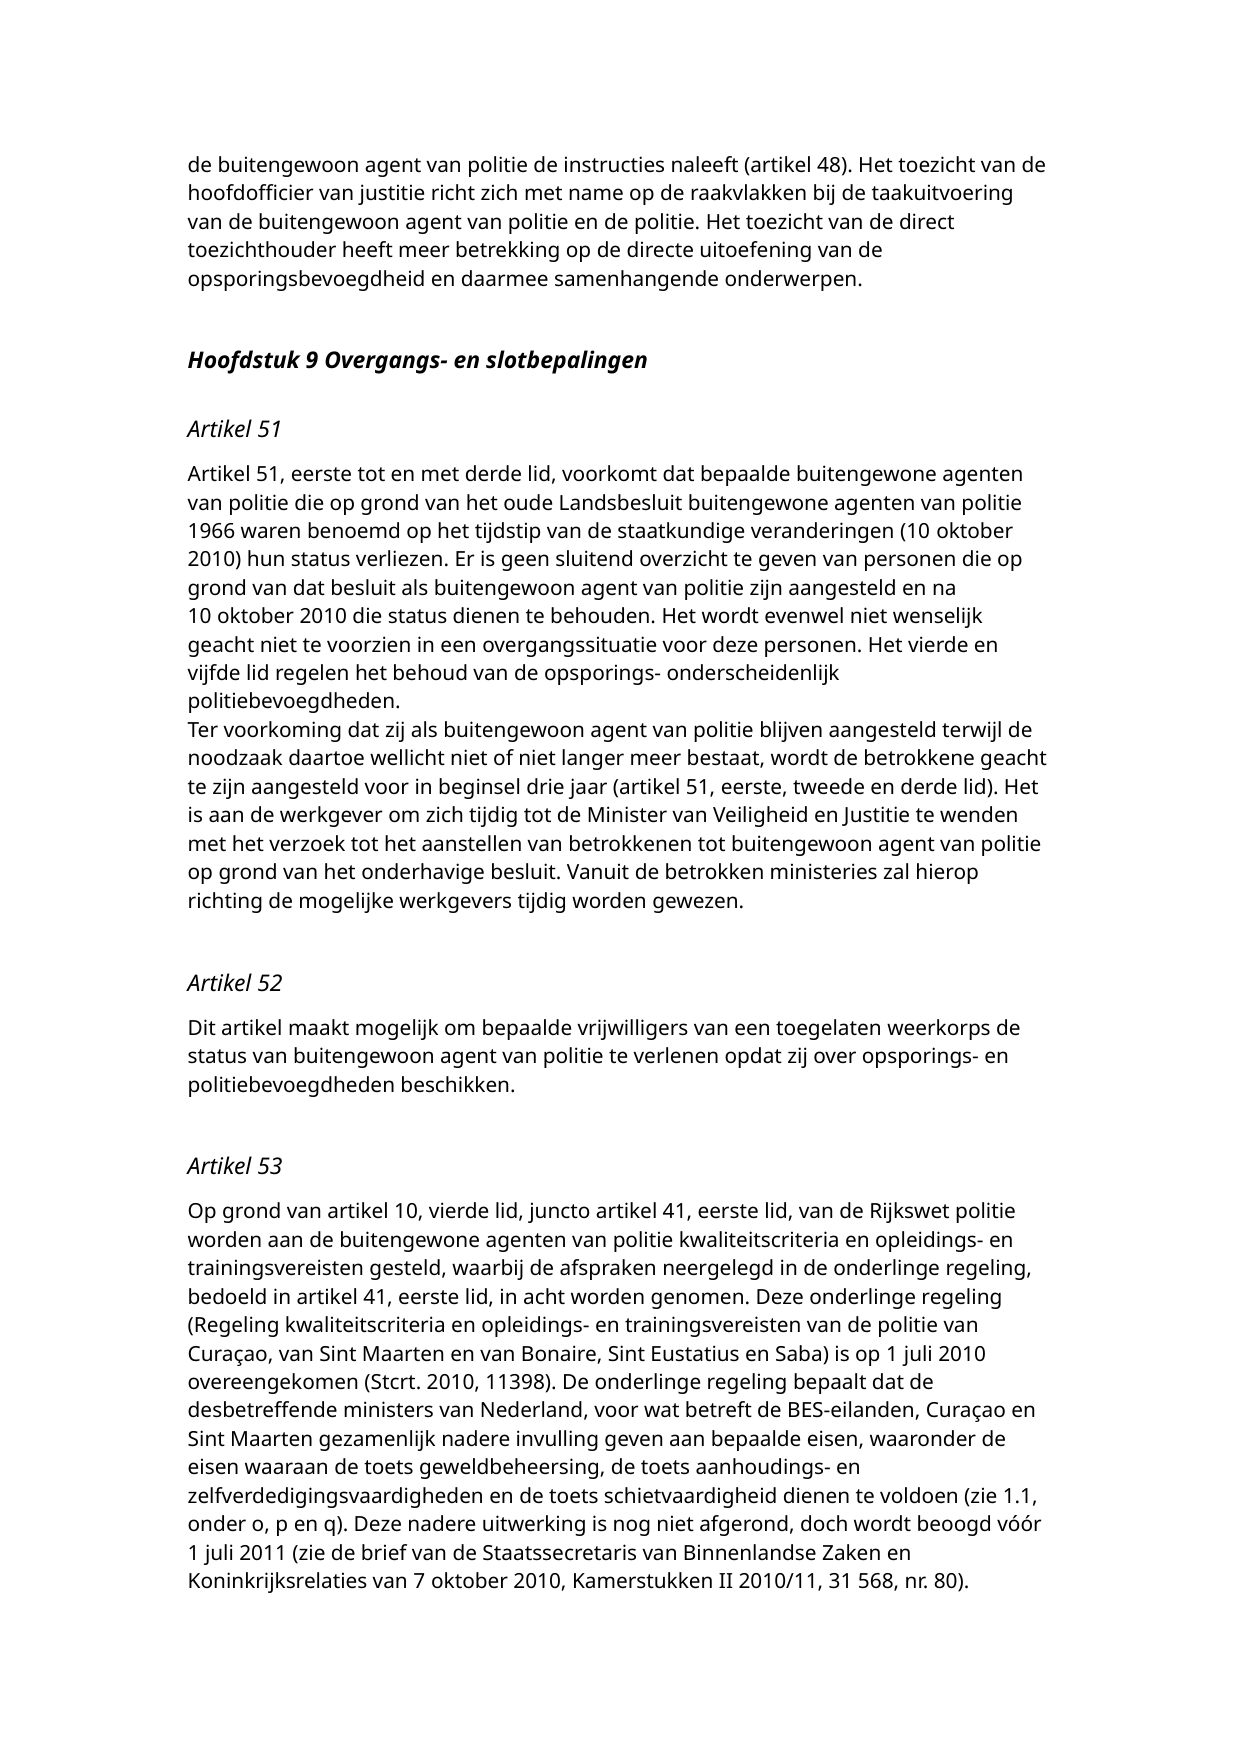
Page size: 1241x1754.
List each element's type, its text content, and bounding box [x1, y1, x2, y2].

text Ter voorkoming dat zij als buitengewoon agent van politie blijven aangesteld terwijl de noodzaak daartoe wellicht niet of niet langer meer bestaat, wordt de betrokkene geacht te zijn aangesteld voor in beginsel drie jaar (artikel 51, eerste, tweede en derde lid). Het is aan de werkgever om zich tijdig tot de Minister van Veiligheid en Justitie te wenden met het verzoek tot het aanstellen van betrokkenen tot buitengewoon agent van politie op grond van het onderhavige besluit. Vanuit de betrokken ministeries zal hierop richting de mogelijke werkgevers tijdig worden gewezen. [187, 715, 1053, 914]
text Artikel 51, eerste tot en met derde lid, voorkomt dat bepaalde buitengewone agenten van politie die op grond van het oude Landsbesluit buitengewone agenten van politie 1966 waren benoemd op het tijdstip van de staatkundige veranderingen (10 oktober 2010) hun status verliezen. Er is geen sluitend overzicht te geven van personen die op grond van dat besluit als buitengewoon agent van politie zijn aangesteld en na 10 oktober 2010 die status dienen te behouden. Het wordt evenwel niet wenselijk geacht niet te voorzien in een overgangssituatie voor deze personen. Het vierde en vijfde lid regelen het behoud van de opsporings- onderscheidenlijk politiebevoegdheden. [187, 459, 1053, 715]
subtitle Hoofdstuk 9 Overgangs- en slotbepalingen [187, 344, 1053, 375]
text Op grond van artikel 10, vierde lid, juncto artikel 41, eerste lid, van de Rijkswet politie worden aan de buitengewone agenten van politie kwaliteitscriteria en opleidings- en trainingsvereisten gesteld, waarbij de afspraken neergelegd in de onderlinge regeling, bedoeld in artikel 41, eerste lid, in acht worden genomen. Deze onderlinge regeling (Regeling kwaliteitscriteria en opleidings- en trainingsvereisten van de politie van Curaçao, van Sint Maarten en van Bonaire, Sint Eustatius en Saba) is op 1 juli 2010 overeengekomen (Stcrt. 2010, 11398). De onderlinge regeling bepaalt dat de desbetreffende ministers van Nederland, voor wat betreft de BES-eilanden, Curaçao en Sint Maarten gezamenlijk nadere invulling geven aan bepaalde eisen, waaronder de eisen waaraan de toets geweldbeheersing, de toets aanhoudings- en zelfverdedigingsvaardigheden en de toets schietvaardigheid dienen te voldoen (zie 1.1, onder o, p en q). Deze nadere uitwerking is nog niet afgerond, doch wordt beoogd vóór 1 juli 2011 (zie de brief van de Staatssecretaris van Binnenlandse Zaken en Koninkrijksrelaties van 7 oktober 2010, Kamerstukken II 2010/11, 31 568, nr. 80). [187, 1196, 1053, 1594]
subtitle Artikel 51 [187, 413, 1053, 444]
text de buitengewoon agent van politie de instructies naleeft (artikel 48). Het toezicht van de hoofdofficier van justitie richt zich met name op de raakvlakken bij de taakuitvoering van de buitengewoon agent van politie en de politie. Het toezicht van de direct toezichthouder heeft meer betrekking op de directe uitoefening van de opsporingsbevoegdheid en daarmee samenhangende onderwerpen. [187, 150, 1053, 292]
subtitle Artikel 52 [187, 967, 1053, 998]
text Dit artikel maakt mogelijk om bepaalde vrijwilligers van een toegelaten weerkorps de status van buitengewoon agent van politie te verlenen opdat zij over opsporings- en politiebevoegdheden beschikken. [187, 1013, 1053, 1098]
subtitle Artikel 53 [187, 1150, 1053, 1181]
